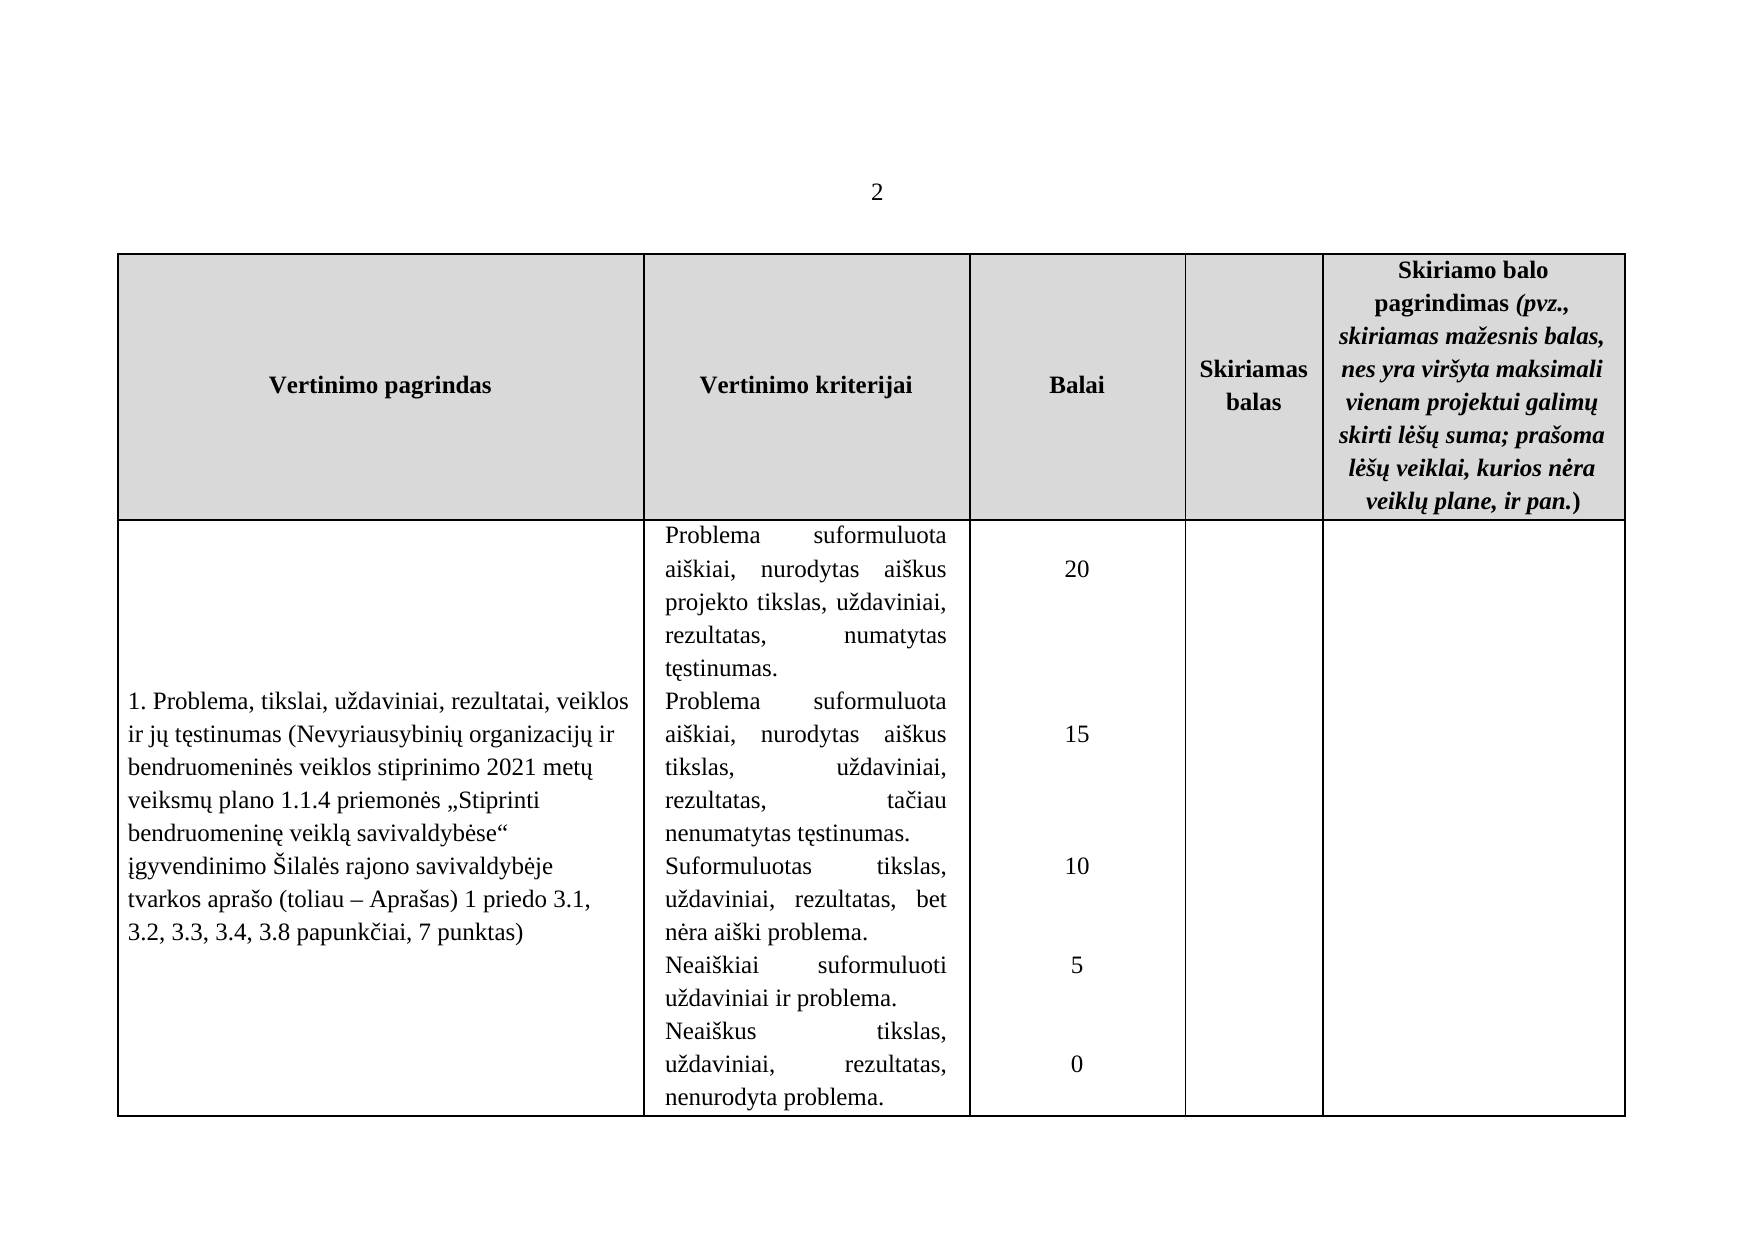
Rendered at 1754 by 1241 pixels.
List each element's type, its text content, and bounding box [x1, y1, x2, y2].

table_cell [1324, 521, 1624, 1115]
table_cell 20 15 10 5 0 [971, 521, 1185, 1115]
table_cell Suformuluotas tikslas, uždaviniai, rezultatas, bet nėra aiški problema. [654, 851, 958, 950]
table_header Vertinimo pagrindas [119, 255, 643, 519]
table_header Vertinimo kriterijai [645, 255, 969, 519]
table_cell Neaiškiai suformuluoti uždaviniai ir problema. [654, 950, 958, 1016]
table_cell Problema suformuluota aiškiai, nurodytas aiškus tikslas, uždaviniai, rezultatas, tačiau nenumatytas tęstinumas. [654, 686, 958, 851]
table_cell [958, 521, 969, 1115]
table_cell Neaiškus tikslas, uždaviniai, rezultatas, nenurodyta problema. [654, 1016, 958, 1115]
table_cell [645, 521, 654, 1115]
table_cell 1. Problema, tikslai, uždaviniai, rezultatai, veiklos ir jų tęstinumas (Nevyriausybinių organizacijų ir bendruomeninės veiklos stiprinimo 2021 metų veiksmų plano 1.1.4 priemonės „Stiprinti bendruomeninę veiklą savivaldybėse“ įgyvendinimo Šilalės rajono savivaldybėje tvarkos aprašo (toliau – Aprašas) 1 priedo 3.1, 3.2, 3.3, 3.4, 3.8 papunkčiai, 7 punktas) [119, 521, 643, 1115]
table_header Problema suformuluota aiškiai, nurodytas aiškus projekto tikslas, uždaviniai, rezultatas, numatytas tęstinumas. [654, 521, 958, 686]
table_header Skiriamo balo pagrindimas (pvz., skiriamas mažesnis balas, nes yra viršyta maksimali vienam projektui galimų skirti lėšų suma; prašoma lėšų veiklai, kurios nėra veiklų plane, ir pan.) [1324, 255, 1624, 519]
table_cell [1186, 521, 1322, 1115]
table_header Balai [971, 255, 1185, 519]
table_header Skiriamas balas [1186, 255, 1322, 519]
